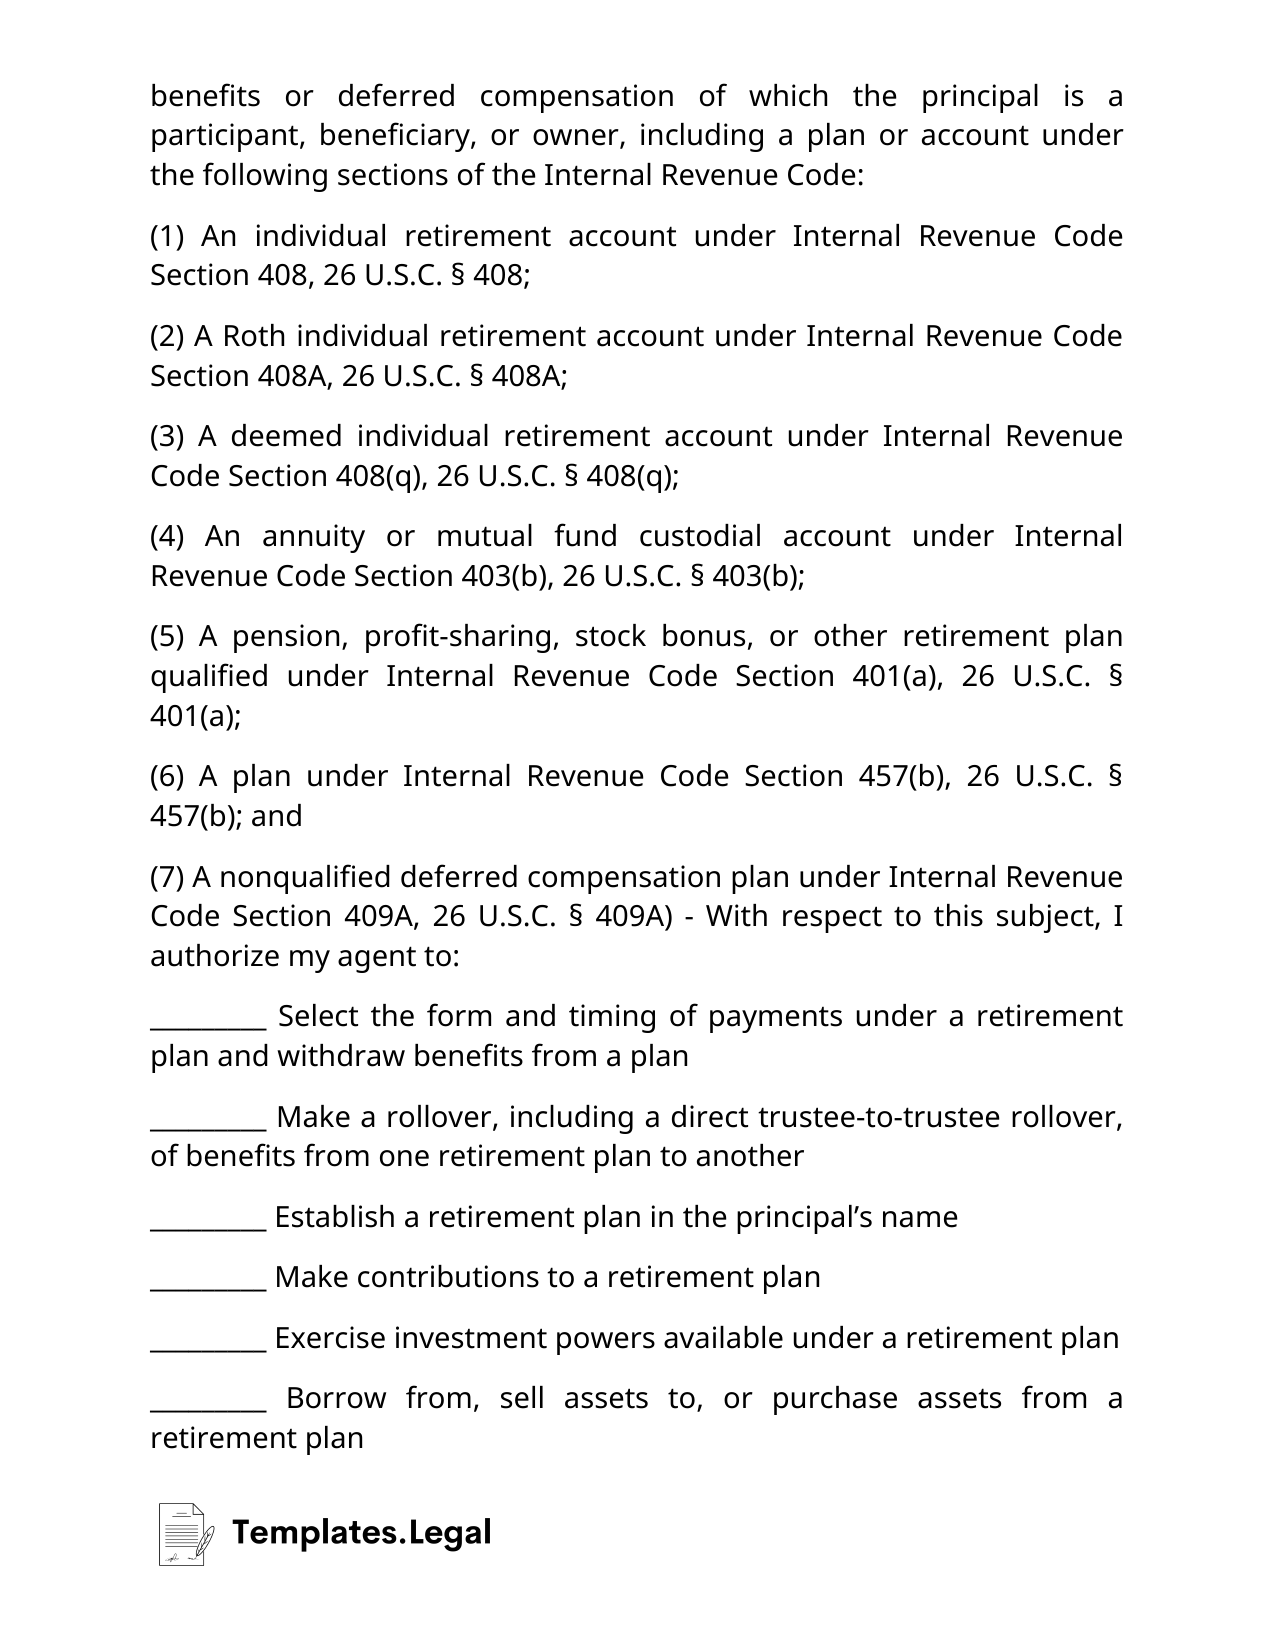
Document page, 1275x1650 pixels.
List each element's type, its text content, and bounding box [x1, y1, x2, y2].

text _________ Make contributions to a retirement plan [150, 1257, 1125, 1296]
text (4) An annuity or mutual fund custodial account under Internal Revenue Code Section 403(b), 26 U.S.C. § 403(b); [150, 516, 1125, 595]
text _________ Borrow from, sell assets to, or purchase assets from a retirement plan [150, 1378, 1125, 1457]
text _________ Establish a retirement plan in the principal’s name [150, 1196, 1125, 1236]
text _________ Make a rollover, including a direct trustee-to-trustee rollover, of benefits from one retirement plan to another [150, 1096, 1125, 1175]
text (3) A deemed individual retirement account under Internal Revenue Code Section 408(q), 26 U.S.C. § 408(q); [150, 415, 1125, 495]
text _________ Exercise investment powers available under a retirement plan [150, 1317, 1125, 1357]
text (1) An individual retirement account under Internal Revenue Code Section 408, 26 U.S.C. § 408; [150, 215, 1125, 294]
text (2) A Roth individual retirement account under Internal Revenue Code Section 408A, 26 U.S.C. § 408A; [150, 315, 1125, 394]
text (7) A nonqualified deferred compensation plan under Internal Revenue Code Section 409A, 26 U.S.C. § 409A) - With respect to this subject, I authorize my agent to: [150, 856, 1125, 975]
text (6) A plan under Internal Revenue Code Section 457(b), 26 U.S.C. § 457(b); and [150, 756, 1125, 835]
text benefits or deferred compensation of which the principal is a participant, beneficiary, or owner, including a plan or account under the following sections of the Internal Revenue Code: [150, 75, 1125, 194]
text (5) A pension, profit-sharing, stock bonus, or other retirement plan qualified under Internal Revenue Code Section 401(a), 26 U.S.C. § 401(a); [150, 616, 1125, 735]
text _________ Select the form and timing of payments under a retirement plan and withdraw benefits from a plan [150, 996, 1125, 1075]
